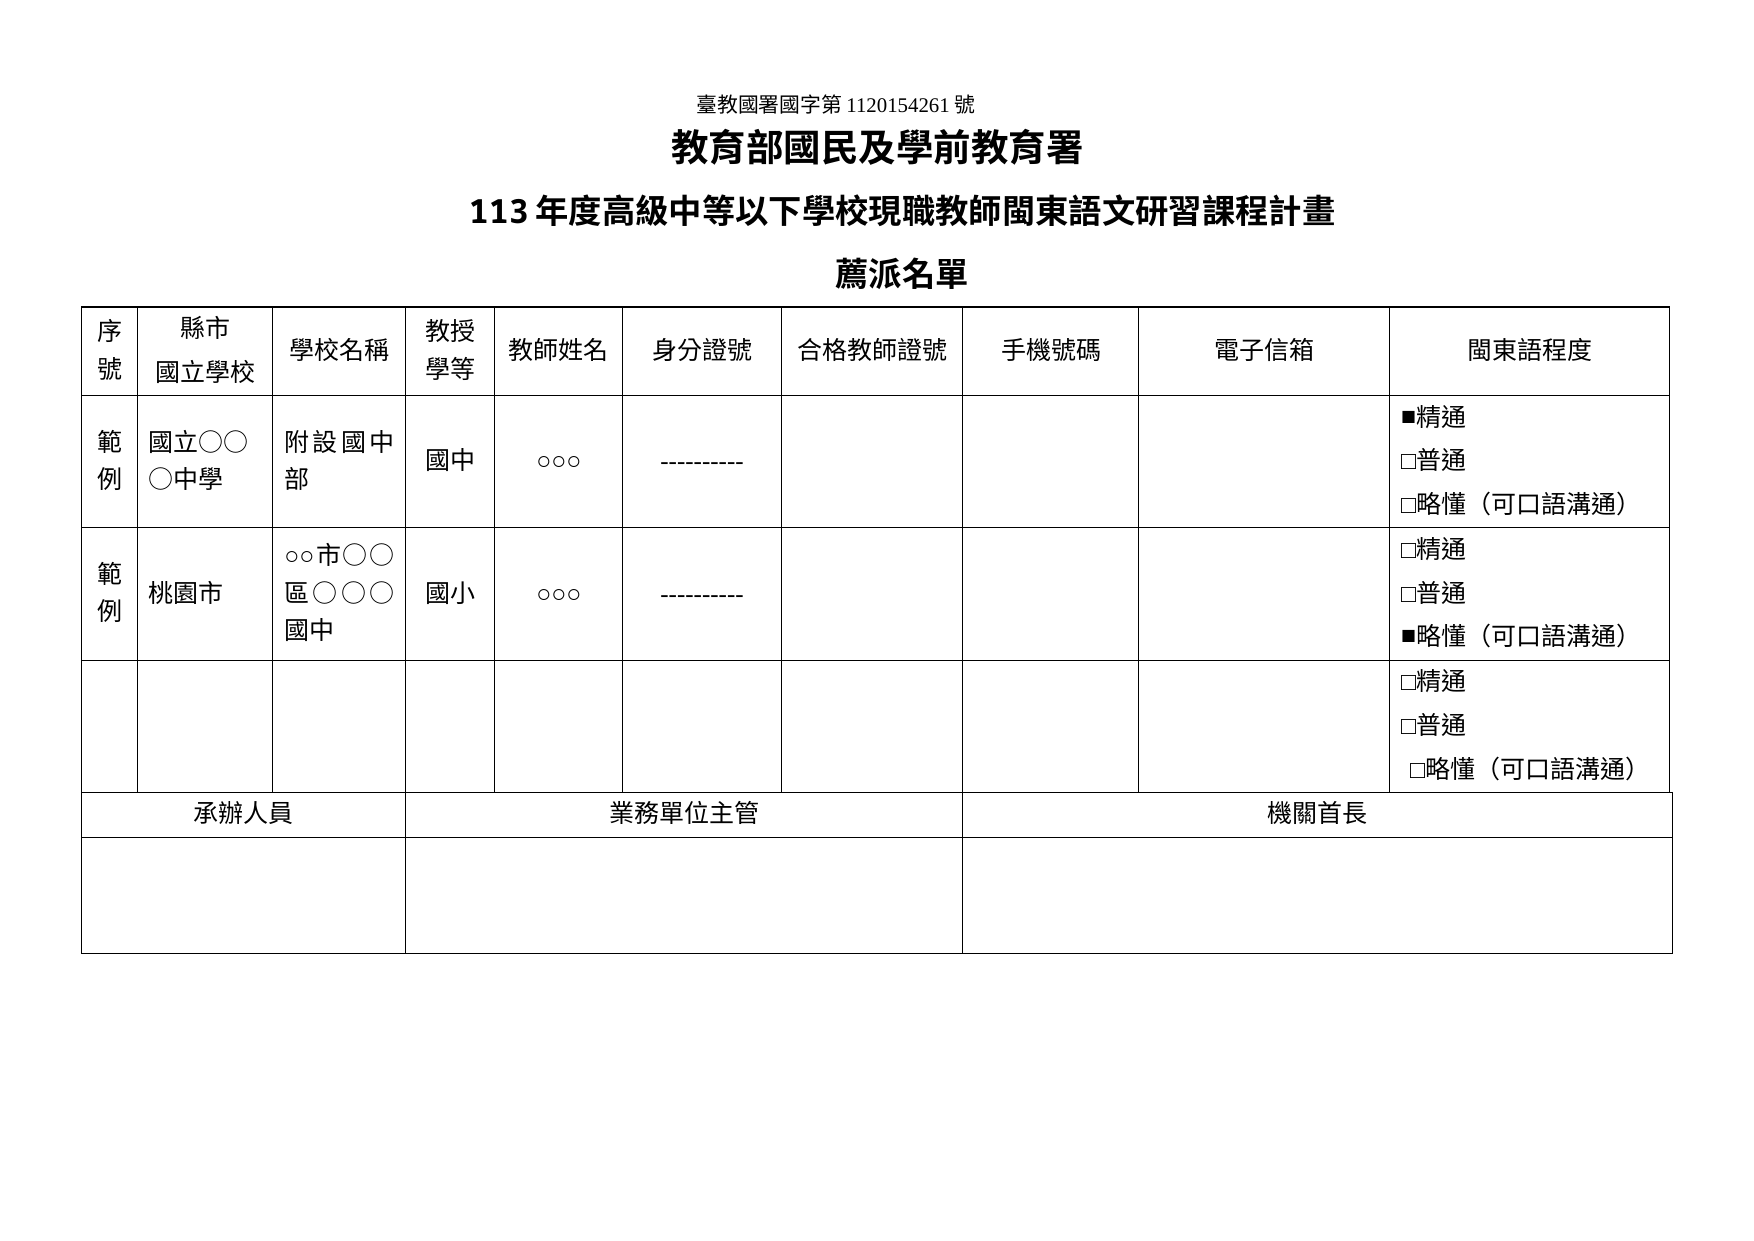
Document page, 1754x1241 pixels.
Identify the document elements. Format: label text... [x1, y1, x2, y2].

text 教育部國民及學前教育署 [118, 131, 1636, 169]
table_header 學校名稱 [273, 308, 405, 395]
table_cell 桃園市 [138, 528, 272, 659]
table_cell [1139, 528, 1389, 659]
table_cell [495, 661, 622, 792]
text 薦派名單 [168, 256, 1636, 294]
table_cell [782, 528, 962, 659]
table_header 縣市 國立學校 [138, 308, 272, 395]
table_cell 範例 [82, 528, 137, 659]
table_cell 機關首長 [963, 793, 1672, 837]
table_cell ○○市○○區○○○國中 [273, 528, 405, 659]
table_cell 範例 [82, 396, 137, 527]
table_header 合格教師證號 [782, 308, 962, 395]
table_cell ---------- [623, 528, 781, 659]
text 113年度高級中等以下學校現職教師閩東語文研習課程計畫 [168, 194, 1636, 231]
table_cell [138, 661, 272, 792]
table_cell ■精通 □普通 □略懂（可口語溝通） [1390, 396, 1669, 527]
table_cell [782, 661, 962, 792]
table_cell □精通 □普通 □略懂（可口語溝通） [1390, 661, 1669, 792]
table_cell [963, 396, 1138, 527]
table_cell [406, 661, 494, 792]
table_cell □精通 □普通 ■略懂（可口語溝通） [1390, 528, 1669, 659]
table_header 閩東語程度 [1390, 308, 1669, 395]
table_cell [963, 528, 1138, 659]
table_header 電子信箱 [1139, 308, 1389, 395]
table_cell 國立○○○中學 [138, 396, 272, 527]
table_cell [963, 661, 1138, 792]
table_header 手機號碼 [963, 308, 1138, 395]
table_cell [406, 838, 962, 953]
table_cell [782, 396, 962, 527]
table_header 序號 [82, 308, 137, 395]
table_cell [1139, 661, 1389, 792]
table_header 教師姓名 [495, 308, 622, 395]
table_cell [273, 661, 405, 792]
table_cell [82, 661, 137, 792]
table_cell [1139, 396, 1389, 527]
table_header 身分證號 [623, 308, 781, 395]
table_cell 附設國中部 [273, 396, 405, 527]
table_cell [623, 661, 781, 792]
table_cell 國小 [406, 528, 494, 659]
table_cell 業務單位主管 [406, 793, 962, 837]
table_cell 國中 [406, 396, 494, 527]
table_cell ○○○ [495, 528, 622, 659]
table_cell [963, 838, 1672, 953]
table_header 教授學等 [406, 308, 494, 395]
table_cell 承辦人員 [82, 793, 405, 837]
table_cell ○○○ [495, 396, 622, 527]
table_cell [82, 838, 405, 953]
table_cell ---------- [623, 396, 781, 527]
